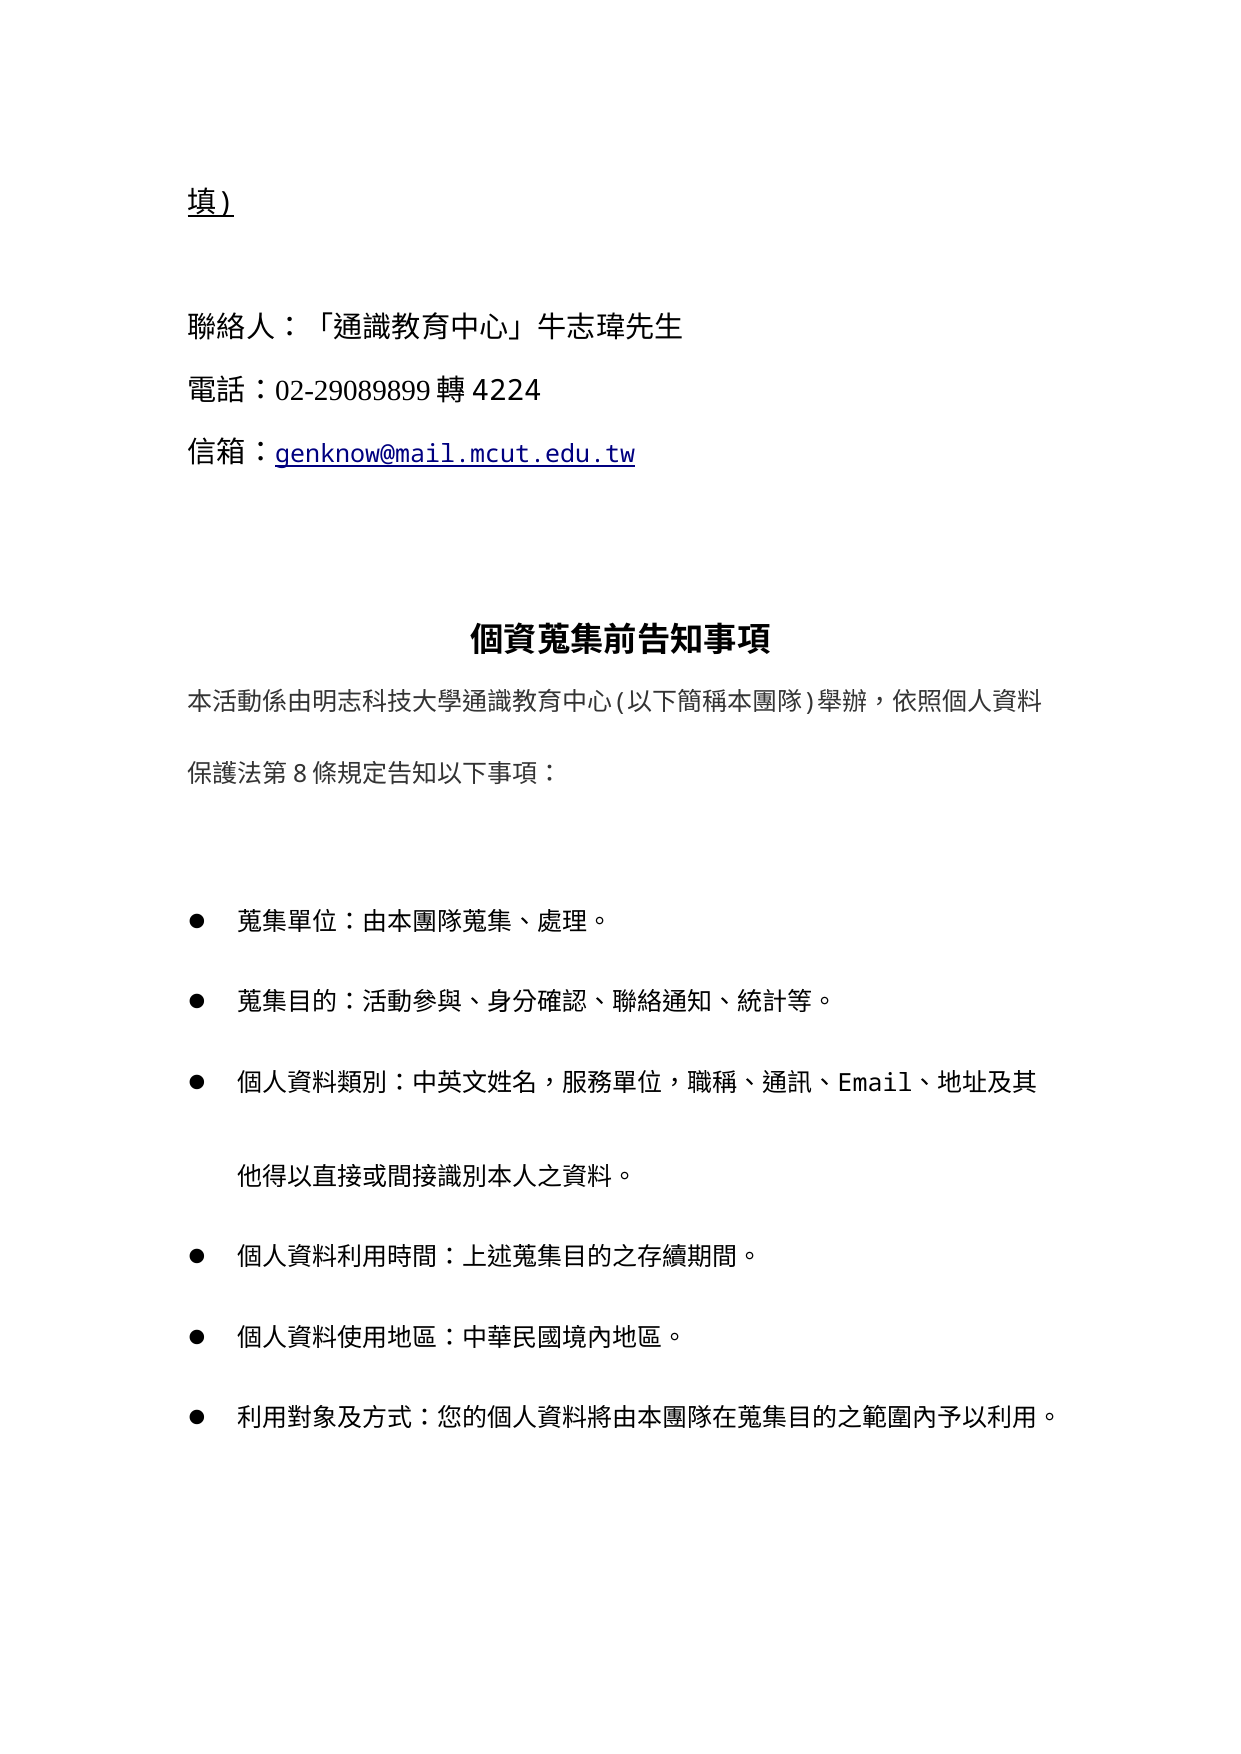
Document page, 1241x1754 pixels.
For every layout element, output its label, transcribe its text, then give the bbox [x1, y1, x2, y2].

list 利用對象及方式：您的個人資料將由本團隊在蒐集目的之範圍內予以利用。 [187, 1374, 1053, 1437]
list 個人資料使用地區：中華民國境內地區。 [187, 1294, 1053, 1356]
text 聯絡人：「通識教育中心」牛志瑋先生 [187, 283, 1053, 346]
text 電話：02-29089899轉4224 信箱：genknow@mail.mcut.edu.tw [187, 346, 1053, 471]
text 個資蒐集前告知事項 [187, 596, 1053, 658]
list 個人資料利用時間：上述蒐集目的之存續期間。 [187, 1213, 1053, 1276]
text 本活動係由明志科技大學通識教育中心(以下簡稱本團隊)舉辦，依照個人資料保護法第8條規定告知以下事項： [187, 658, 1053, 793]
list 個人資料類別：中英文姓名，服務單位，職稱、通訊、Email、地址及其他得以直接或間接識別本人之資料。 [187, 1039, 1053, 1195]
list 蒐集單位：由本團隊蒐集、處理。 [187, 877, 1053, 940]
list 蒐集目的：活動參與、身分確認、聯絡通知、統計等。 [187, 958, 1053, 1021]
text 填) [187, 158, 1053, 221]
